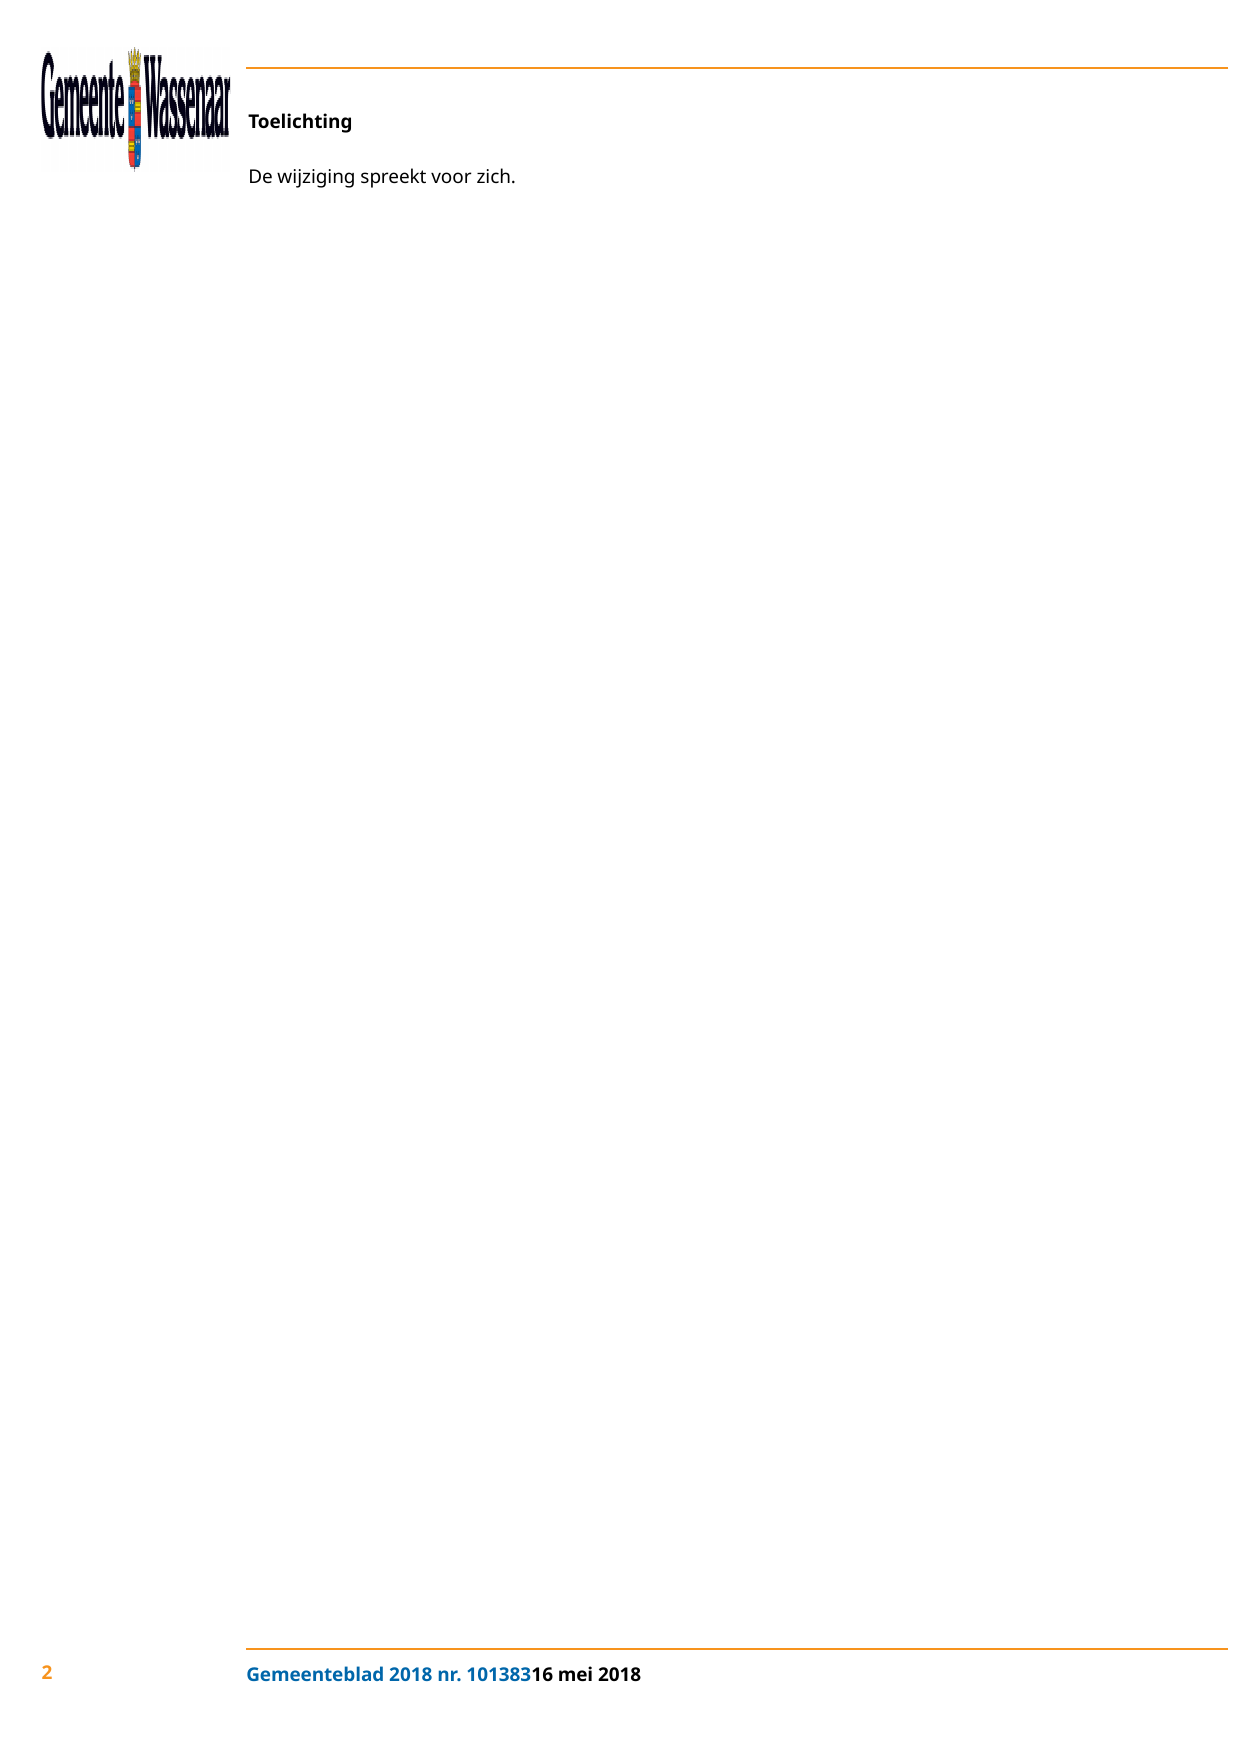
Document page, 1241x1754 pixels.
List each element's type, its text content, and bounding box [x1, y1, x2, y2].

picture [41, 47, 231, 172]
text De wijziging spreekt voor zich. [248, 164, 1152, 189]
text Toelichting [248, 108, 1152, 134]
